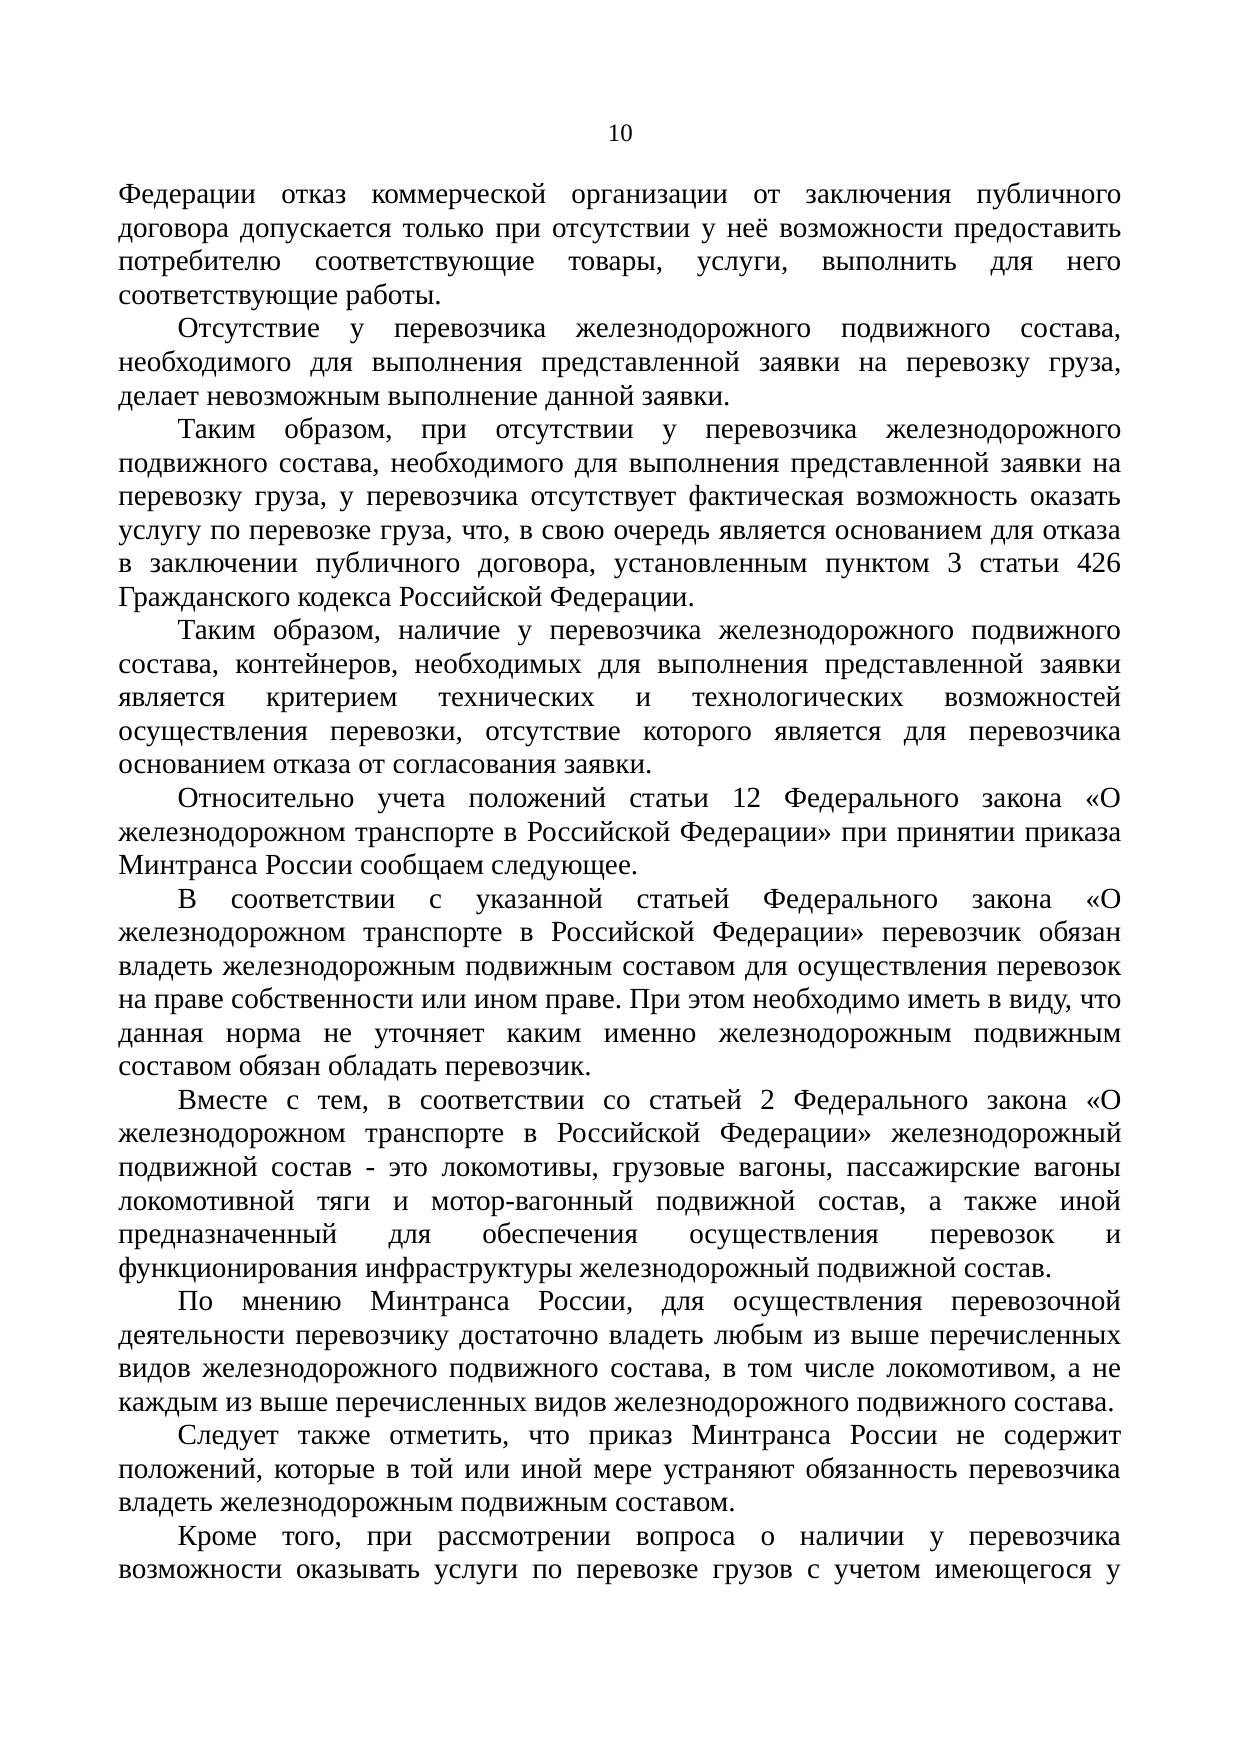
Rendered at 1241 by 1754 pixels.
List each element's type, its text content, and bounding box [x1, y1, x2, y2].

text Кроме того, при рассмотрении вопроса о наличии у перевозчика возможности оказывать услуги по перевозке грузов с учетом имеющегося у [118, 1518, 1122, 1585]
text Отсутствие у перевозчика железнодорожного подвижного состава, необходимого для выполнения представленной заявки на перевозку груза, делает невозможным выполнение данной заявки. [118, 311, 1122, 411]
text Таким образом, при отсутствии у перевозчика железнодорожного подвижного состава, необходимого для выполнения представленной заявки на перевозку груза, у перевозчика отсутствует фактическая возможность оказать услугу по перевозке груза, что, в свою очередь является основанием для отказа в заключении публичного договора, установленным пунктом 3 статьи 426 Гражданского кодекса Российской Федерации. [118, 411, 1122, 612]
text По мнению Минтранса России, для осуществления перевозочной деятельности перевозчику достаточно владеть любым из выше перечисленных видов железнодорожного подвижного состава, в том числе локомотивом, а не каждым из выше перечисленных видов железнодорожного подвижного состава. [118, 1283, 1122, 1417]
text В соответствии с указанной статьей Федерального закона «О железнодорожном транспорте в Российской Федерации» перевозчик обязан владеть железнодорожным подвижным составом для осуществления перевозок на праве собственности или ином праве. При этом необходимо иметь в виду, что данная норма не уточняет каким именно железнодорожным подвижным составом обязан обладать перевозчик. [118, 881, 1122, 1082]
text Относительно учета положений статьи 12 Федерального закона «О железнодорожном транспорте в Российской Федерации» при принятии приказа Минтранса России сообщаем следующее. [118, 780, 1122, 881]
text Вместе с тем, в соответствии со статьей 2 Федерального закона «О железнодорожном транспорте в Российской Федерации» железнодорожный подвижной состав - это локомотивы, грузовые вагоны, пассажирские вагоны локомотивной тяги и мотор-вагонный подвижной состав, а также иной предназначенный для обеспечения осуществления перевозок и функционирования инфраструктуры железнодорожный подвижной состав. [118, 1082, 1122, 1283]
text Федерации отказ коммерческой организации от заключения публичного договора допускается только при отсутствии у неё возможности предоставить потребителю соответствующие товары, услуги, выполнить для него соответствующие работы. [118, 176, 1122, 311]
text Таким образом, наличие у перевозчика железнодорожного подвижного состава, контейнеров, необходимых для выполнения представленной заявки является критерием технических и технологических возможностей осуществления перевозки, отсутствие которого является для перевозчика основанием отказа от согласования заявки. [118, 612, 1122, 780]
text Следует также отметить, что приказ Минтранса России не содержит положений, которые в той или иной мере устраняют обязанность перевозчика владеть железнодорожным подвижным составом. [118, 1417, 1122, 1518]
